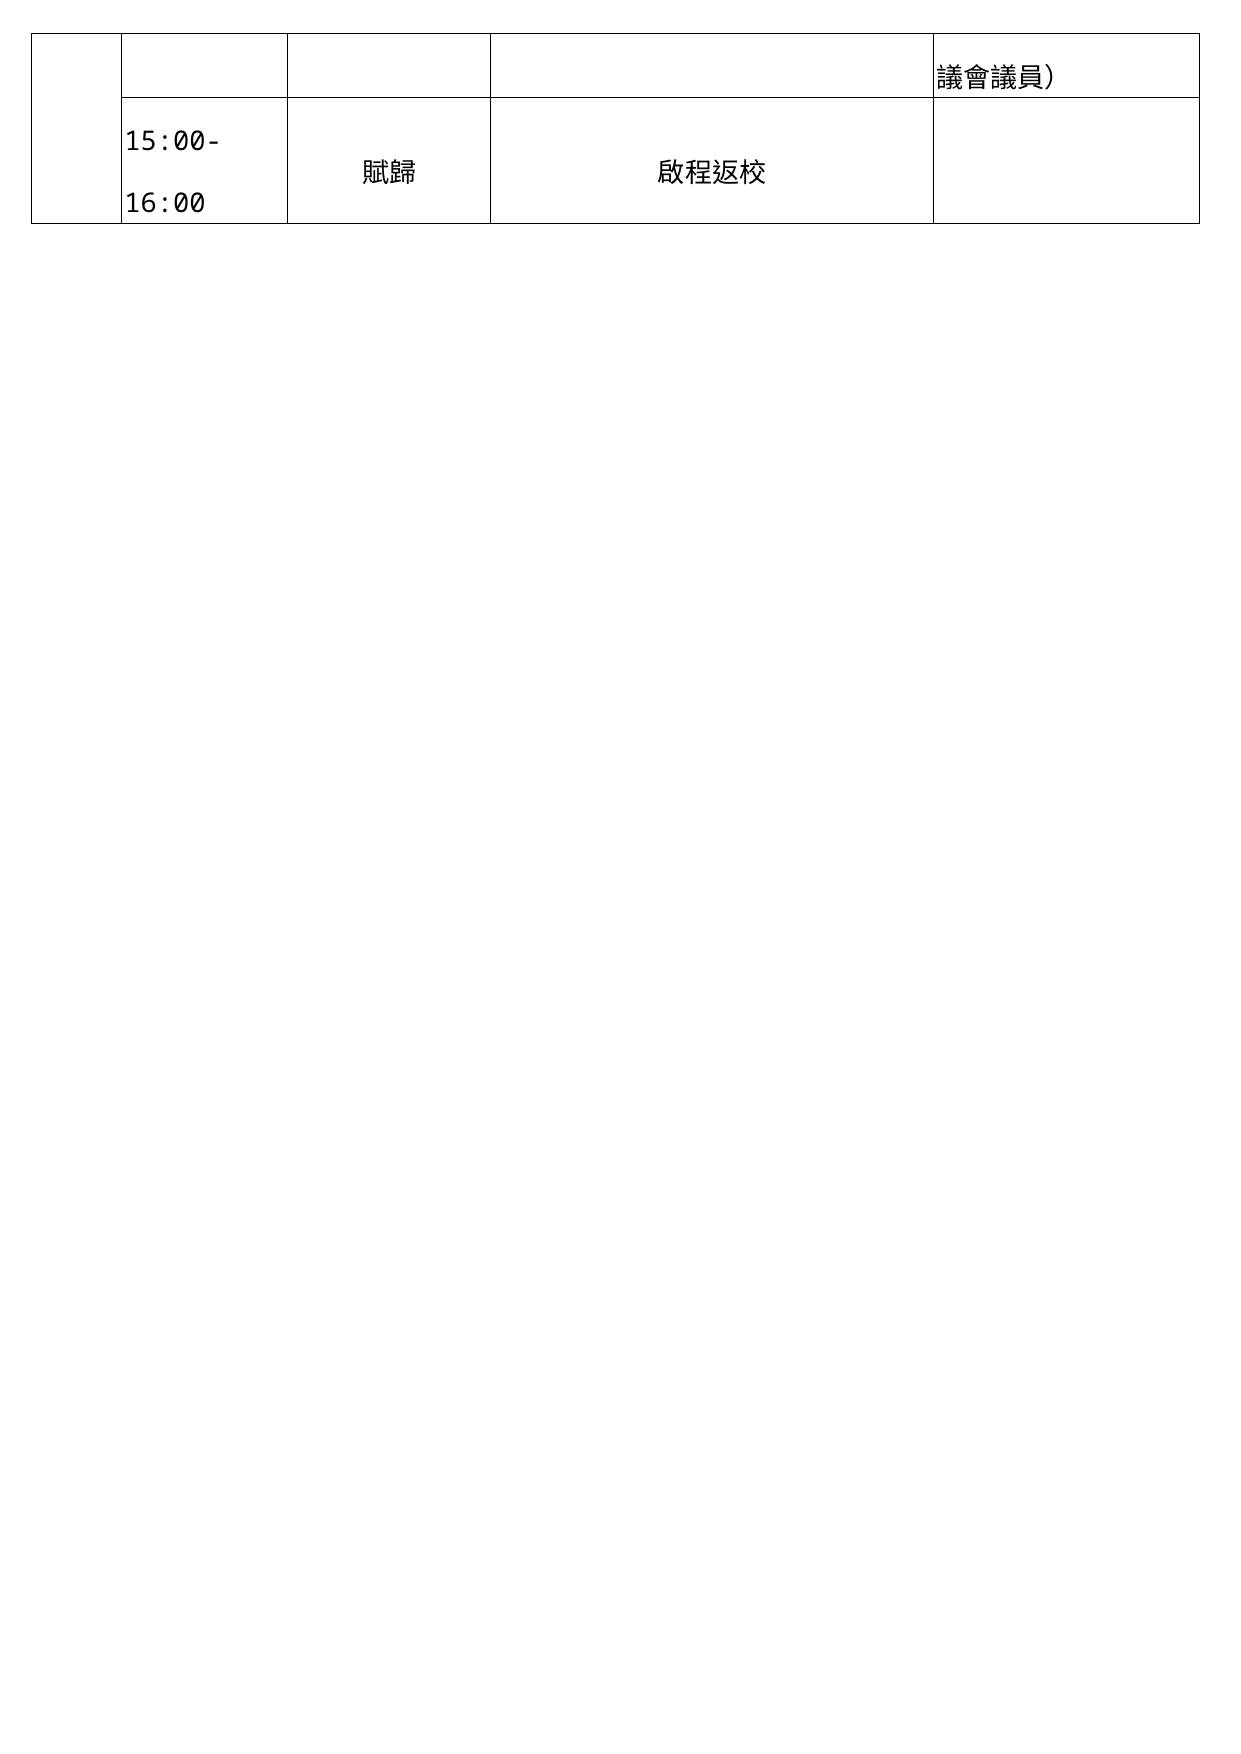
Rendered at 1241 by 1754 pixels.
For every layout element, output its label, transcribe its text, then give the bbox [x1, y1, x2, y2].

table_cell [934, 98, 1199, 223]
table_cell [288, 34, 490, 97]
table_cell 賦歸 [288, 98, 490, 223]
table_cell [32, 34, 121, 223]
table_cell 議會議員） [934, 34, 1199, 97]
table_cell 啟程返校 [491, 98, 933, 223]
table_cell [122, 34, 287, 97]
table_cell 15:00-16:00 [122, 98, 287, 223]
table_cell [491, 34, 933, 97]
